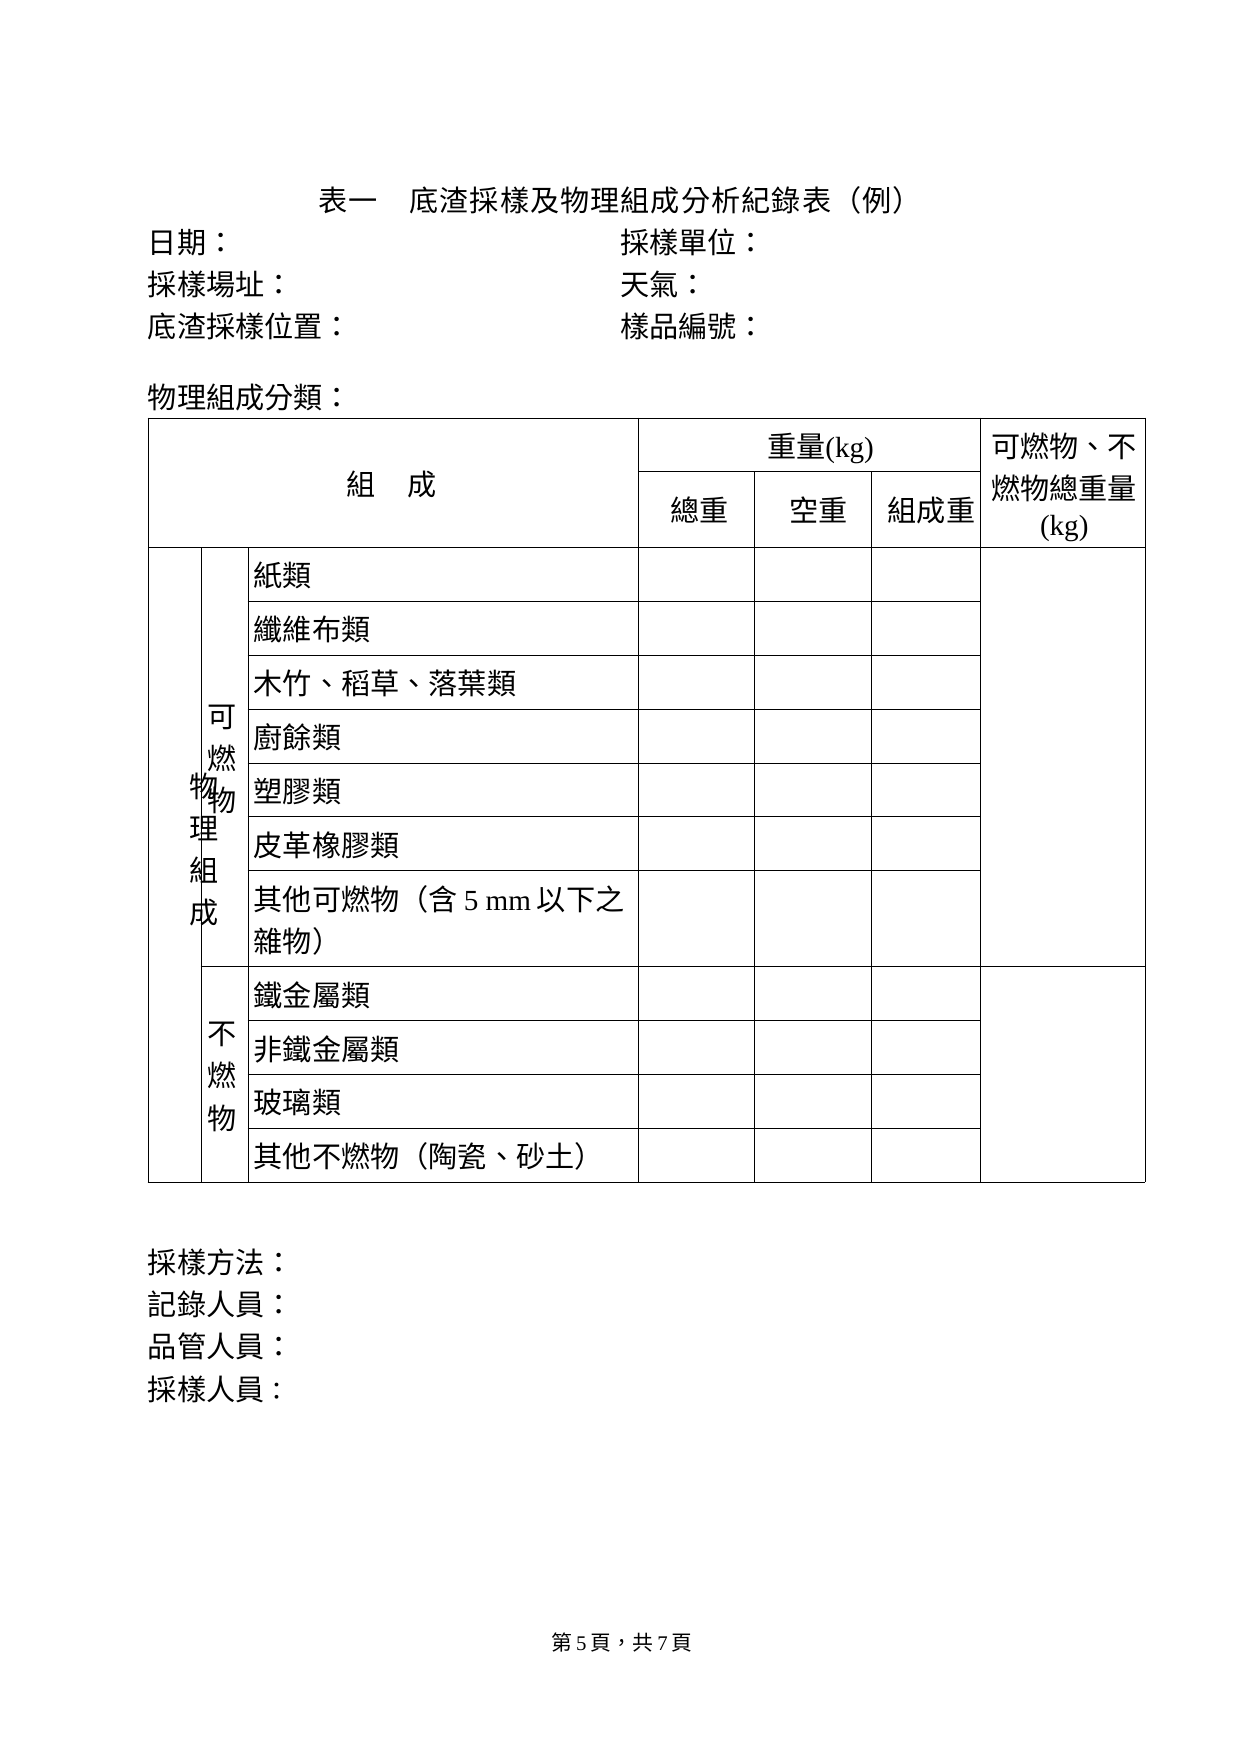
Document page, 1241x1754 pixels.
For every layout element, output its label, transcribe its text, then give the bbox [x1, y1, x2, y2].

table_cell 底渣採樣位置： [148, 304, 620, 346]
table_header 組 成 [149, 419, 638, 547]
table_cell [872, 817, 980, 870]
table_cell [639, 710, 754, 762]
table_cell [148, 1466, 620, 1495]
table_cell [981, 548, 1145, 966]
table_header 可燃物、不燃物總重量(kg) [981, 419, 1145, 547]
table_cell [620, 1409, 1092, 1437]
table_cell [755, 656, 871, 709]
table_cell [872, 967, 980, 1020]
table_cell 天氣： [620, 262, 1092, 304]
table_cell [755, 1075, 871, 1128]
table_cell [620, 1324, 1092, 1366]
table_cell [755, 710, 871, 762]
table_cell [639, 764, 754, 816]
table_cell 紙類 [249, 548, 638, 601]
table_cell 廚餘類 [249, 710, 638, 762]
table_cell [620, 1438, 1092, 1466]
table_cell [639, 656, 754, 709]
table_cell [620, 1282, 1092, 1324]
table_header [620, 1183, 1092, 1211]
table_cell 皮革橡膠類 [249, 817, 638, 870]
table_cell [981, 967, 1145, 1182]
table_cell [639, 602, 754, 655]
table_cell 樣品編號： [620, 304, 1092, 346]
table_cell [755, 871, 871, 966]
table_cell [755, 1021, 871, 1074]
table_cell [148, 346, 620, 375]
table_cell 木竹、稻草、落葉類 [249, 656, 638, 709]
table_cell [620, 1366, 1092, 1409]
table_cell [639, 967, 754, 1020]
table_cell [639, 871, 754, 966]
table_cell [872, 1021, 980, 1074]
table_cell [872, 602, 980, 655]
table_cell [755, 764, 871, 816]
table_cell [872, 656, 980, 709]
table_cell [620, 346, 1092, 375]
table_cell [872, 548, 980, 601]
table_cell 總重 [639, 472, 754, 547]
table_cell [872, 1075, 980, 1128]
table_cell [620, 1240, 1092, 1282]
text 表一 底渣採樣及物理組成分析紀錄表（例） [148, 177, 1092, 219]
table_cell [755, 602, 871, 655]
table_cell [620, 1211, 1092, 1239]
table_cell 空重 [755, 472, 871, 547]
table_cell 品管人員： [148, 1324, 620, 1366]
table_cell 鐵金屬類 [249, 967, 638, 1020]
table_cell [148, 1409, 620, 1437]
table_cell 採樣方法： [148, 1240, 620, 1282]
table_cell 玻璃類 [249, 1075, 638, 1128]
table_header [148, 1183, 620, 1211]
table_cell 不 燃 物 [202, 967, 248, 1182]
table_cell [620, 1466, 1092, 1495]
table_cell [639, 1021, 754, 1074]
table_header 日期： [148, 220, 620, 262]
table_cell [639, 1129, 754, 1182]
table_cell 其他不燃物（陶瓷、砂土） [249, 1129, 638, 1182]
table_cell 組成重 [872, 472, 980, 547]
table_header 採樣單位： [620, 220, 1092, 262]
table_cell [872, 871, 980, 966]
table_cell 非鐵金屬類 [249, 1021, 638, 1074]
table_cell [639, 1075, 754, 1128]
table_cell 纖維布類 [249, 602, 638, 655]
table_cell [872, 710, 980, 762]
table_cell 記錄人員： [148, 1282, 620, 1324]
table_cell [148, 1211, 620, 1239]
table_cell [620, 375, 1092, 417]
table_cell [755, 1129, 871, 1182]
table_cell 採樣場址： [148, 262, 620, 304]
table_cell 其他可燃物（含5 mm以下之雜物） [249, 871, 638, 966]
table_cell 物理組成分類： [148, 375, 620, 417]
table_cell [872, 764, 980, 816]
table_cell 物 理 組 成 [149, 548, 201, 1182]
table_cell [148, 1438, 620, 1466]
table_cell 塑膠類 [249, 764, 638, 816]
table_cell [755, 548, 871, 601]
table_cell 可 燃 物 [202, 548, 248, 966]
table_cell [639, 817, 754, 870]
table_cell [755, 967, 871, 1020]
table_cell 採樣人員： [148, 1366, 620, 1409]
table_cell [755, 817, 871, 870]
table_cell [872, 1129, 980, 1182]
table_header 重量(kg) [639, 419, 980, 471]
table_cell [639, 548, 754, 601]
